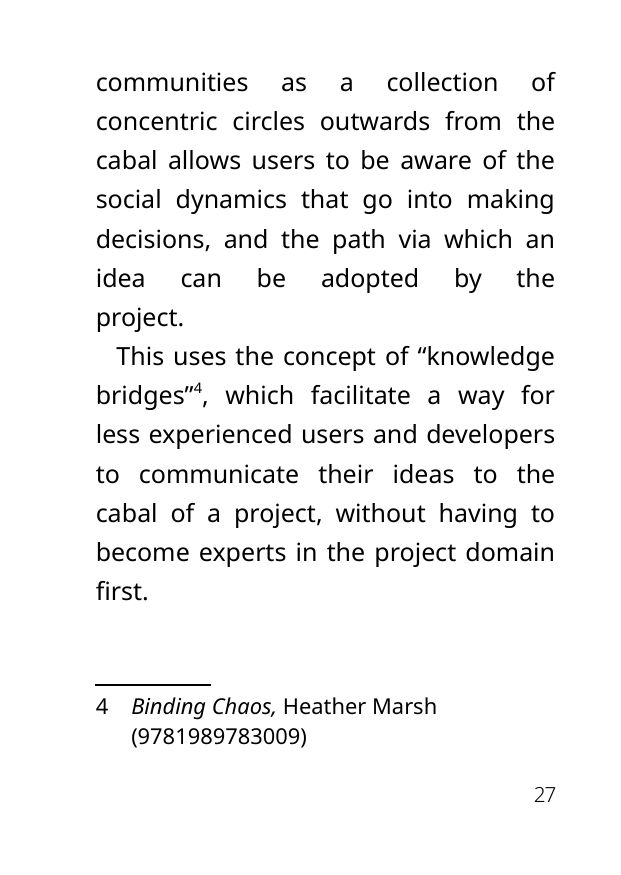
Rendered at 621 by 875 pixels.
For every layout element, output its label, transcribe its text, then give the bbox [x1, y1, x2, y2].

text communities as a collection of concentric circles outwards from the cabal allows users to be aware of the social dynamics that go into making decisions, and the path via which an idea can be adopted by the project. [96, 65, 555, 334]
text This uses the concept of “knowledge bridges”, which facilitate a way for less experienced users and developers to communicate their ideas to the cabal of a project, without having to become experts in the project domain first. [96, 339, 555, 608]
text Binding Chaos, Heather Marsh (9781989783009) [96, 691, 555, 750]
